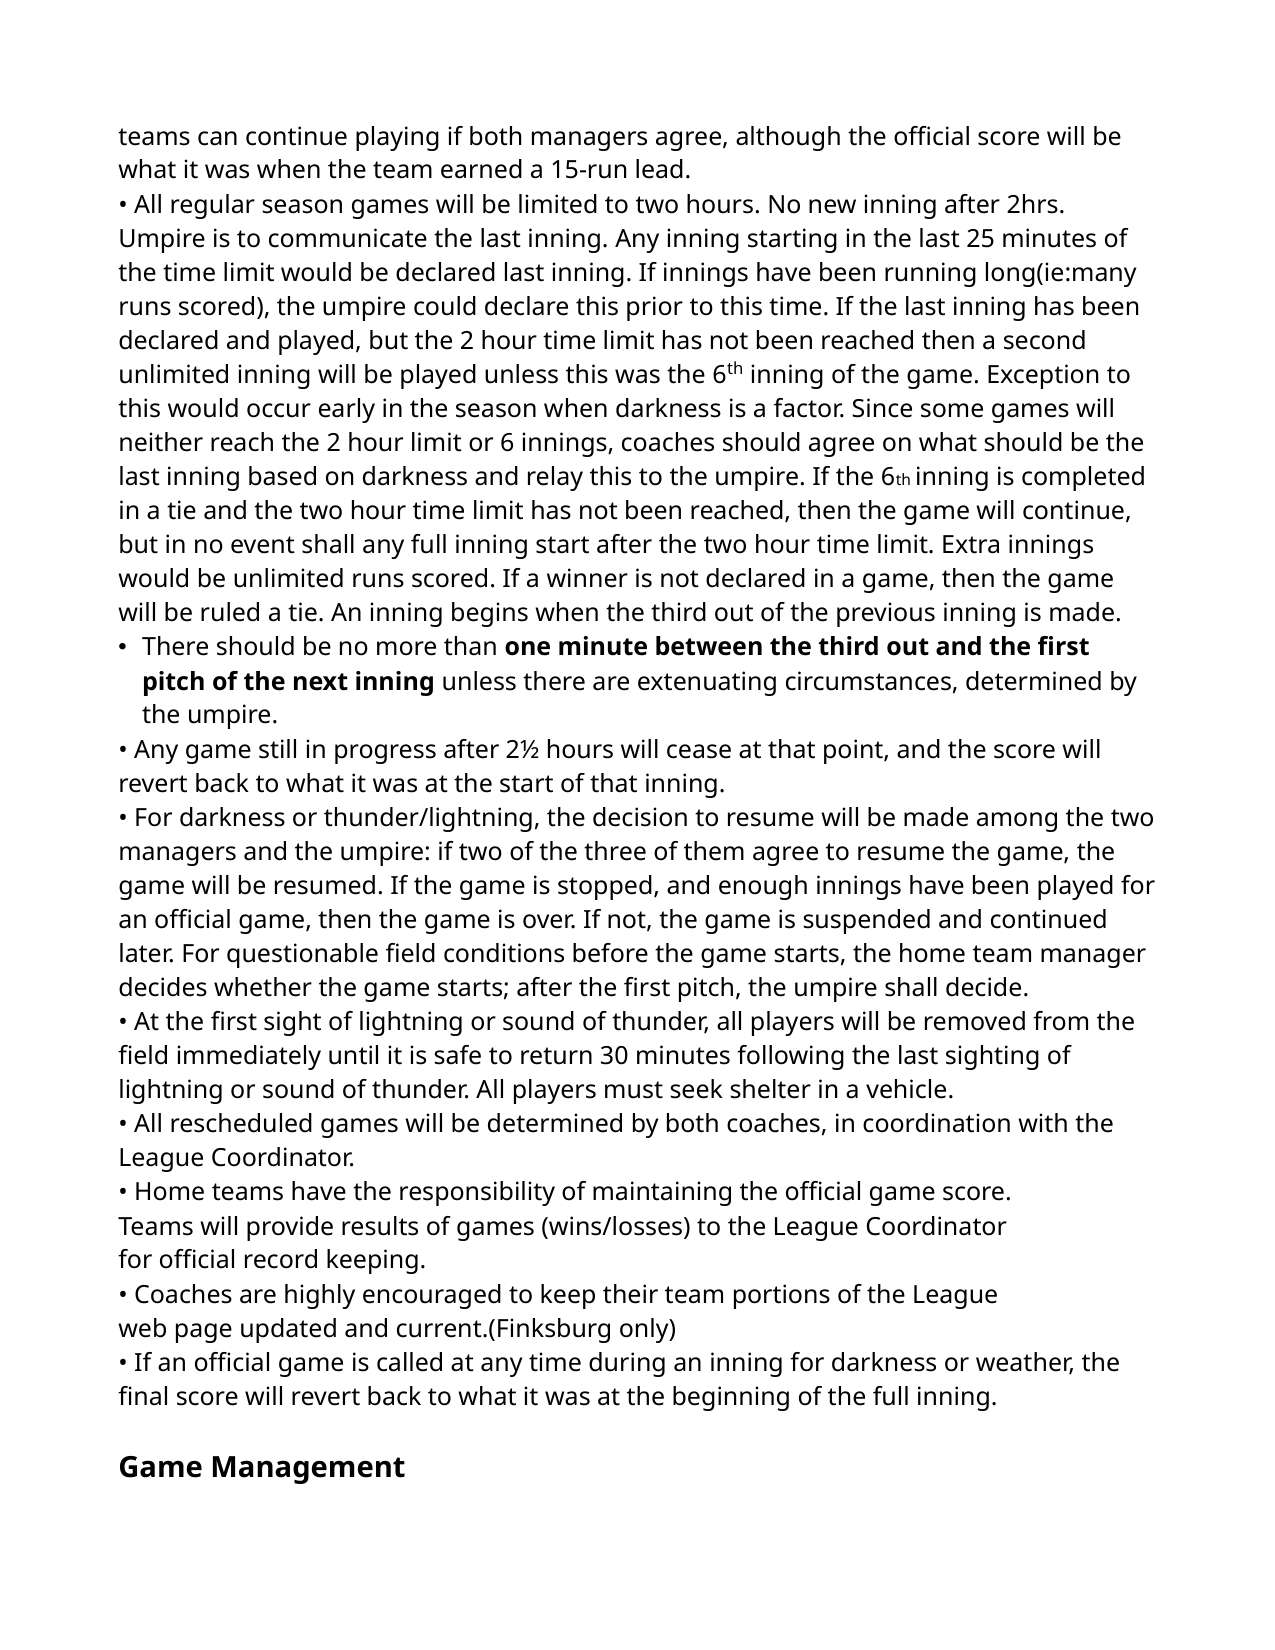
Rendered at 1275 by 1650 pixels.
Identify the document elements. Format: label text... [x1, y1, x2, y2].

text Game Management [118, 1447, 1157, 1486]
text for official record keeping. [118, 1242, 1157, 1276]
text teams can continue playing if both managers agree, although the official score will be what it was when the team earned a 15-run lead. [118, 118, 1157, 186]
text • For darkness or thunder/lightning, the decision to resume will be made among the two managers and the umpire: if two of the three of them agree to resume the game, the game will be resumed. If the game is stopped, and enough innings have been played for an official game, then the game is over. If not, the game is suspended and continued later. For questionable field conditions before the game starts, the home team manager decides whether the game starts; after the first pitch, the umpire shall decide. [118, 799, 1157, 1004]
text • Coaches are highly encouraged to keep their team portions of the League [118, 1276, 1157, 1310]
text • All regular season games will be limited to two hours. No new inning after 2hrs. Umpire is to communicate the last inning. Any inning starting in the last 25 minutes of the time limit would be declared last inning. If innings have been running long(ie:many runs scored), the umpire could declare this prior to this time. If the last inning has been declared and played, but the 2 hour time limit has not been reached then a second unlimited inning will be played unless this was the 6th inning of the game. Exception to this would occur early in the season when darkness is a factor. Since some games will neither reach the 2 hour limit or 6 innings, coaches should agree on what should be the last inning based on darkness and relay this to the umpire. If the 6th inning is completed in a tie and the two hour time limit has not been reached, then the game will continue, but in no event shall any full inning start after the two hour time limit. Extra innings would be unlimited runs scored. If a winner is not declared in a game, then the game will be ruled a tie. An inning begins when the third out of the previous inning is made. [118, 186, 1157, 629]
text • At the first sight of lightning or sound of thunder, all players will be removed from the field immediately until it is safe to return 30 minutes following the last sighting of lightning or sound of thunder. All players must seek shelter in a vehicle. [118, 1004, 1157, 1106]
text • Any game still in progress after 2½ hours will cease at that point, and the score will revert back to what it was at the start of that inning. [118, 731, 1157, 799]
text • If an official game is called at any time during an inning for darkness or weather, the final score will revert back to what it was at the beginning of the full inning. [118, 1344, 1157, 1412]
text Teams will provide results of games (wins/losses) to the League Coordinator [118, 1208, 1157, 1242]
text • Home teams have the responsibility of maintaining the official game score. [118, 1174, 1157, 1208]
list There should be no more than one minute between the third out and the first pitch of the next inning unless there are extenuating circumstances, determined by the umpire. [118, 629, 1157, 731]
text web page updated and current.(Finksburg only) [118, 1310, 1157, 1344]
text • All rescheduled games will be determined by both coaches, in coordination with the League Coordinator. [118, 1106, 1157, 1174]
